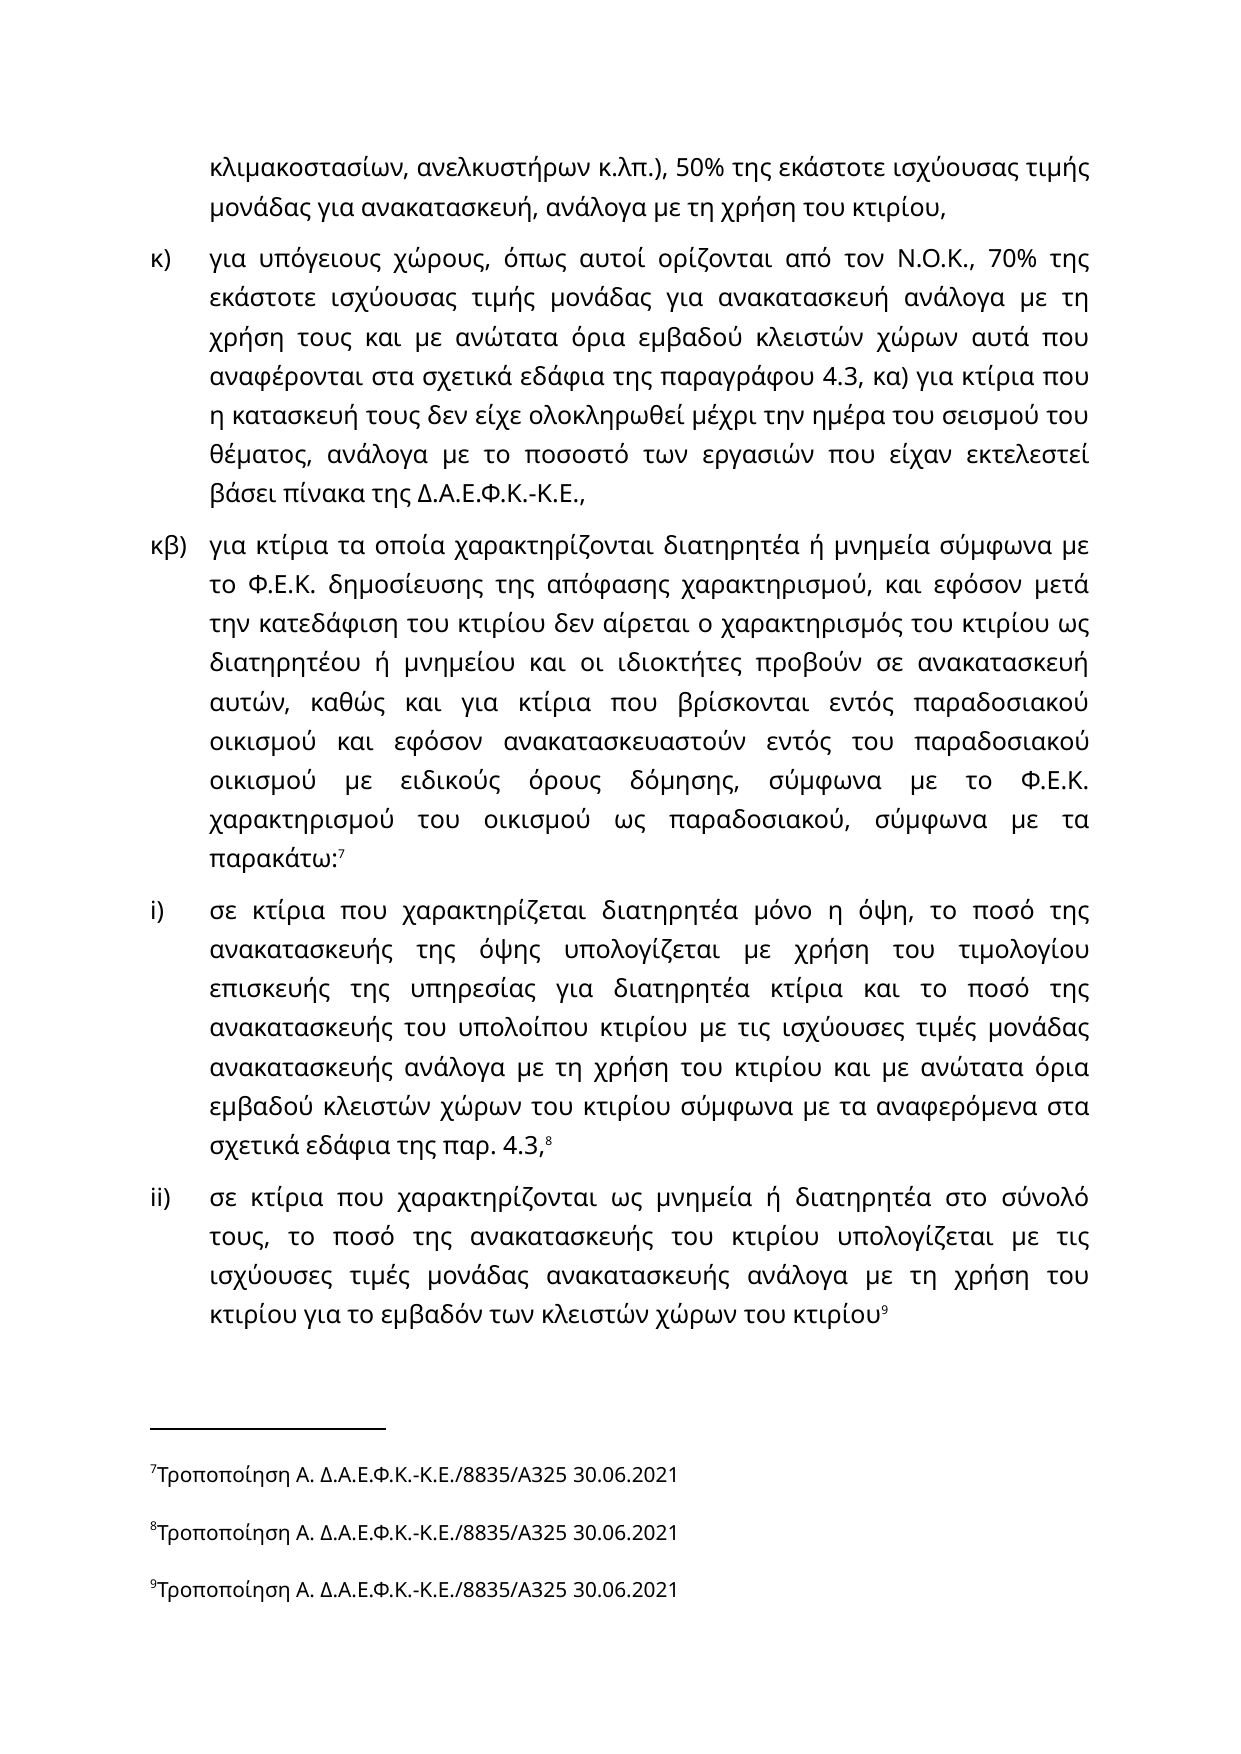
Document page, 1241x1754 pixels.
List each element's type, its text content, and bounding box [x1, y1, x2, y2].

text Τροποποίηση A. Δ.Α.Ε.Φ.Κ.-Κ.Ε./8835/Α325 30.06.2021 [150, 1460, 1090, 1489]
list κλιμακοστασίων, ανελκυστήρων κ.λπ.), 50% της εκάστοτε ισχύουσας τιμής μονάδας για ανακατασκευή, ανάλογα με τη χρήση του κτιρίου, [150, 150, 1090, 223]
text Τροποποίηση A. Δ.Α.Ε.Φ.Κ.-Κ.Ε./8835/Α325 30.06.2021 [150, 1518, 1090, 1546]
list κ) για υπόγειους χώρους, όπως αυτοί ορίζονται από τον Ν.Ο.Κ., 70% της εκάστοτε ισχύουσας τιμής μονάδας για ανακατασκευή ανάλογα με τη χρήση τους και με ανώτατα όρια εμβαδού κλειστών χώρων αυτά που αναφέρονται στα σχετικά εδάφια της παραγράφου 4.3, κα) για κτίρια που η κατασκευή τους δεν είχε ολοκληρωθεί μέχρι την ημέρα του σεισμού του θέματος, ανάλογα με το ποσοστό των εργασιών που είχαν εκτελεστεί βάσει πίνακα της Δ.Α.Ε.Φ.Κ.-Κ.Ε., [150, 241, 1090, 510]
text Τροποποίηση A. Δ.Α.Ε.Φ.Κ.-Κ.Ε./8835/Α325 30.06.2021 [150, 1576, 1090, 1604]
list κβ) για κτίρια τα οποία χαρακτηρίζονται διατηρητέα ή μνημεία σύμφωνα με το Φ.Ε.Κ. δημοσίευσης της απόφασης χαρακτηρισμού, και εφόσον μετά την κατεδάφιση του κτιρίου δεν αίρεται ο χαρακτηρισμός του κτιρίου ως διατηρητέου ή μνημείου και οι ιδιοκτήτες προβούν σε ανακατασκευή αυτών, καθώς και για κτίρια που βρίσκονται εντός παραδοσιακού οικισμού και εφόσον ανακατασκευαστούν εντός του παραδοσιακού οικισμού με ειδικούς όρους δόμησης, σύμφωνα με το Φ.Ε.Κ. χαρακτηρισμού του οικισμού ως παραδοσιακού, σύμφωνα με τα παρακάτω: [150, 527, 1090, 875]
list i) σε κτίρια που χαρακτηρίζεται διατηρητέα μόνο η όψη, το ποσό της ανακατασκευής της όψης υπολογίζεται με χρήση του τιμολογίου επισκευής της υπηρεσίας για διατηρητέα κτίρια και το ποσό της ανακατασκευής του υπολοίπου κτιρίου με τις ισχύουσες τιμές μονάδας ανακατασκευής ανάλογα με τη χρήση του κτιρίου και με ανώτατα όρια εμβαδού κλειστών χώρων του κτιρίου σύμφωνα με τα αναφερόμενα στα σχετικά εδάφια της παρ. 4.3, [150, 892, 1090, 1162]
list ii) σε κτίρια που χαρακτηρίζονται ως μνημεία ή διατηρητέα στο σύνολό τους, το ποσό της ανακατασκευής του κτιρίου υπολογίζεται με τις ισχύουσες τιμές μονάδας ανακατασκευής ανάλογα με τη χρήση του κτιρίου για το εμβαδόν των κλειστών χώρων του κτιρίου [150, 1179, 1090, 1331]
